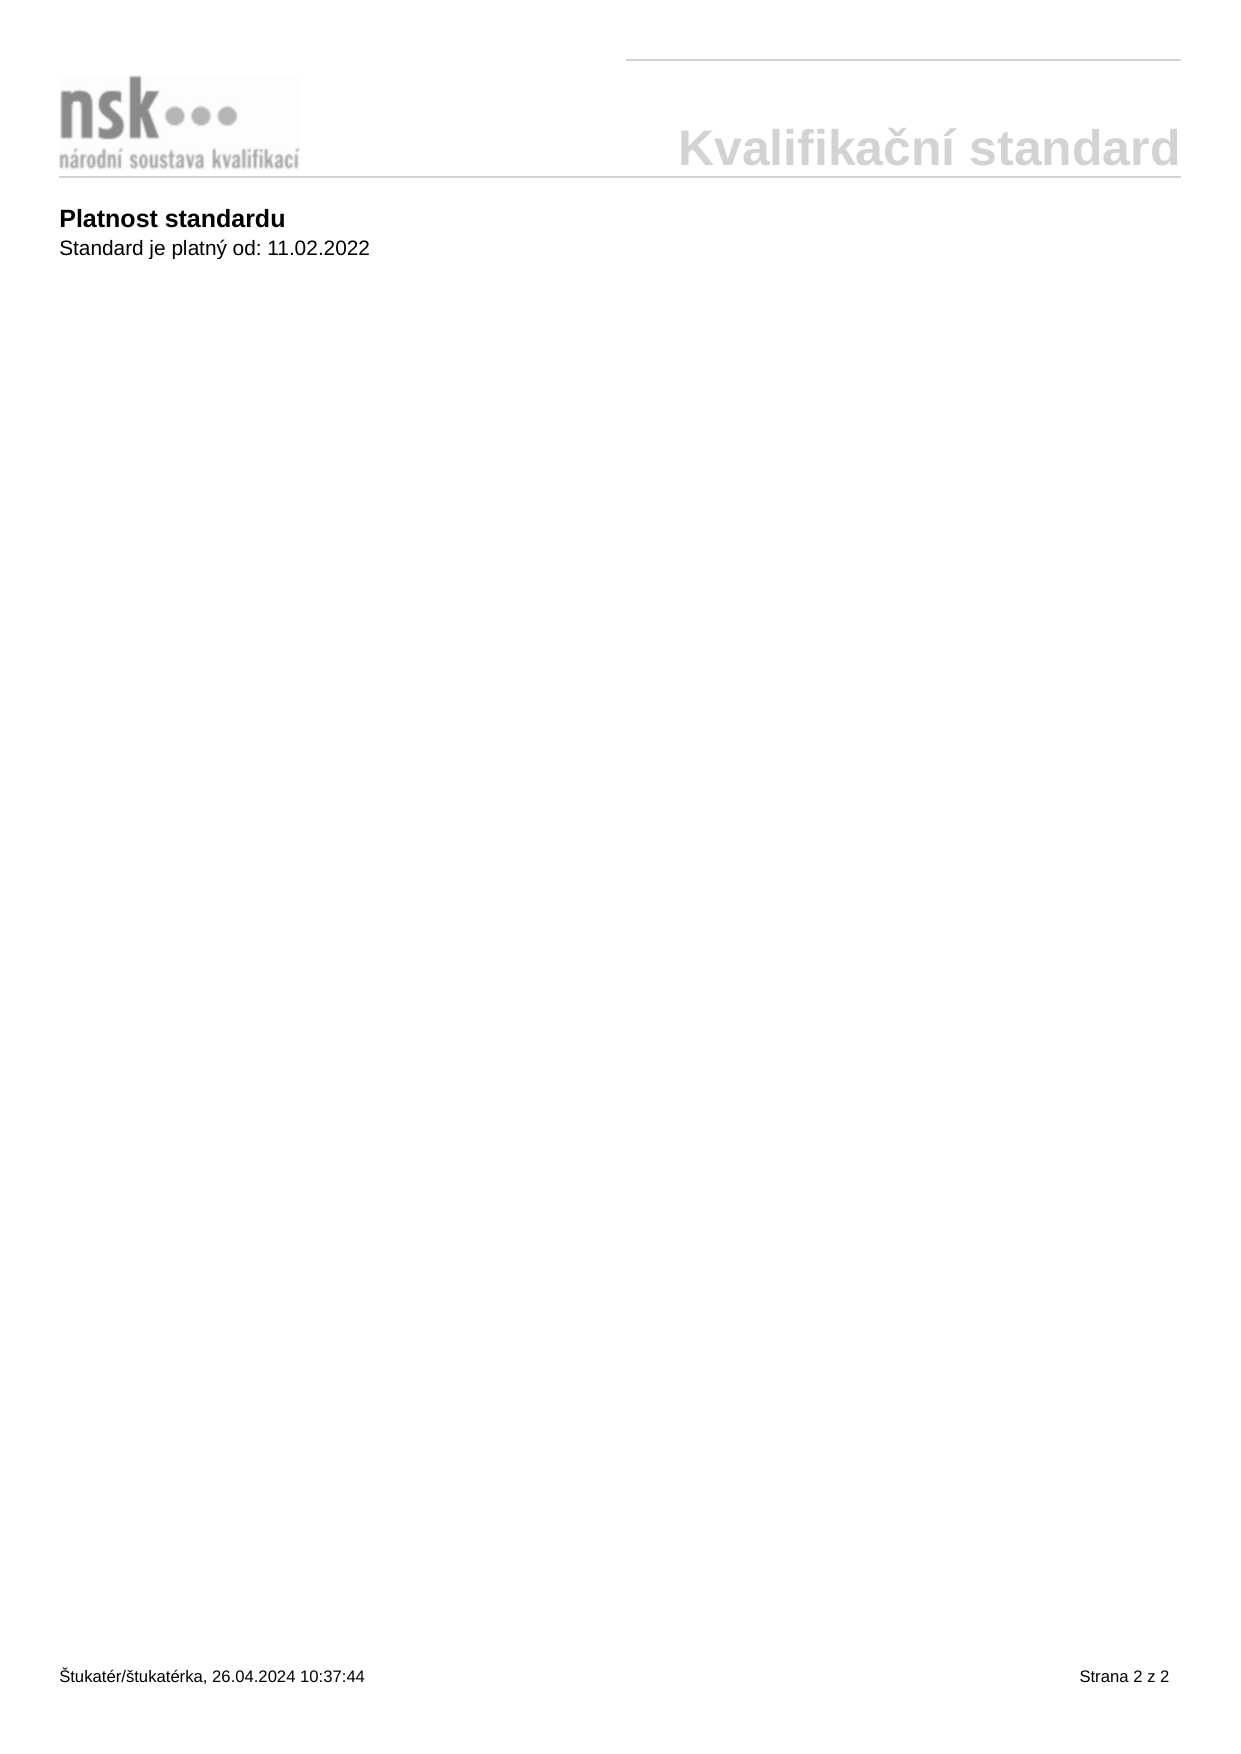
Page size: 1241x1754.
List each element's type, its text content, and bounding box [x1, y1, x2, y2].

table_cell [59, 1409, 483, 1658]
table_cell [484, 259, 620, 559]
table_cell [59, 1159, 483, 1409]
table_cell [1169, 1409, 1181, 1658]
table_cell [862, 559, 1093, 859]
table_cell [1093, 559, 1169, 859]
table_cell [59, 859, 483, 1159]
table_cell [621, 59, 626, 170]
table_cell [59, 178, 1181, 194]
table_cell [1093, 1159, 1169, 1409]
table_cell [862, 1409, 1093, 1658]
table_cell [1169, 1658, 1181, 1694]
table_cell [1169, 194, 1181, 200]
picture [58, 59, 621, 171]
table_cell Kvalifikační standard [626, 61, 1181, 176]
table_cell [626, 1409, 862, 1658]
table_cell [862, 259, 1093, 559]
table_cell [59, 259, 483, 559]
table_cell Štukatér/štukatérka, 26.04.2024 10:37:44 [59, 1658, 862, 1694]
table_cell [862, 194, 1093, 200]
table_cell [620, 1159, 626, 1409]
table_cell [1169, 859, 1181, 1159]
table_cell [1093, 859, 1169, 1159]
table_cell [484, 1409, 620, 1658]
table_cell [1169, 1159, 1181, 1409]
table_cell Strana 2 z 2 [862, 1658, 1169, 1694]
table_cell Standard je platný od: 11.02.2022 [59, 236, 1181, 259]
table_cell [1093, 194, 1169, 200]
table_cell [1093, 1409, 1169, 1658]
table_cell [484, 171, 620, 176]
table_cell [620, 559, 626, 859]
table_cell [626, 194, 862, 200]
table_cell [59, 171, 483, 176]
table_cell [1093, 259, 1169, 559]
table_cell [626, 259, 862, 559]
table_cell [59, 194, 483, 200]
table_cell [1169, 259, 1181, 559]
table_cell [626, 1159, 862, 1409]
table_cell [626, 859, 862, 1159]
table_cell [484, 1159, 620, 1409]
table_cell [862, 1159, 1093, 1409]
table_cell [484, 194, 620, 200]
table_cell [1169, 559, 1181, 859]
table_cell [626, 559, 862, 859]
table_cell [484, 559, 620, 859]
table_cell [620, 1409, 626, 1658]
table_cell [59, 559, 483, 859]
table_cell [484, 859, 620, 1159]
table_cell [620, 259, 626, 559]
table_cell Platnost standardu [59, 200, 1181, 236]
table_cell [620, 859, 626, 1159]
table_cell [862, 859, 1093, 1159]
